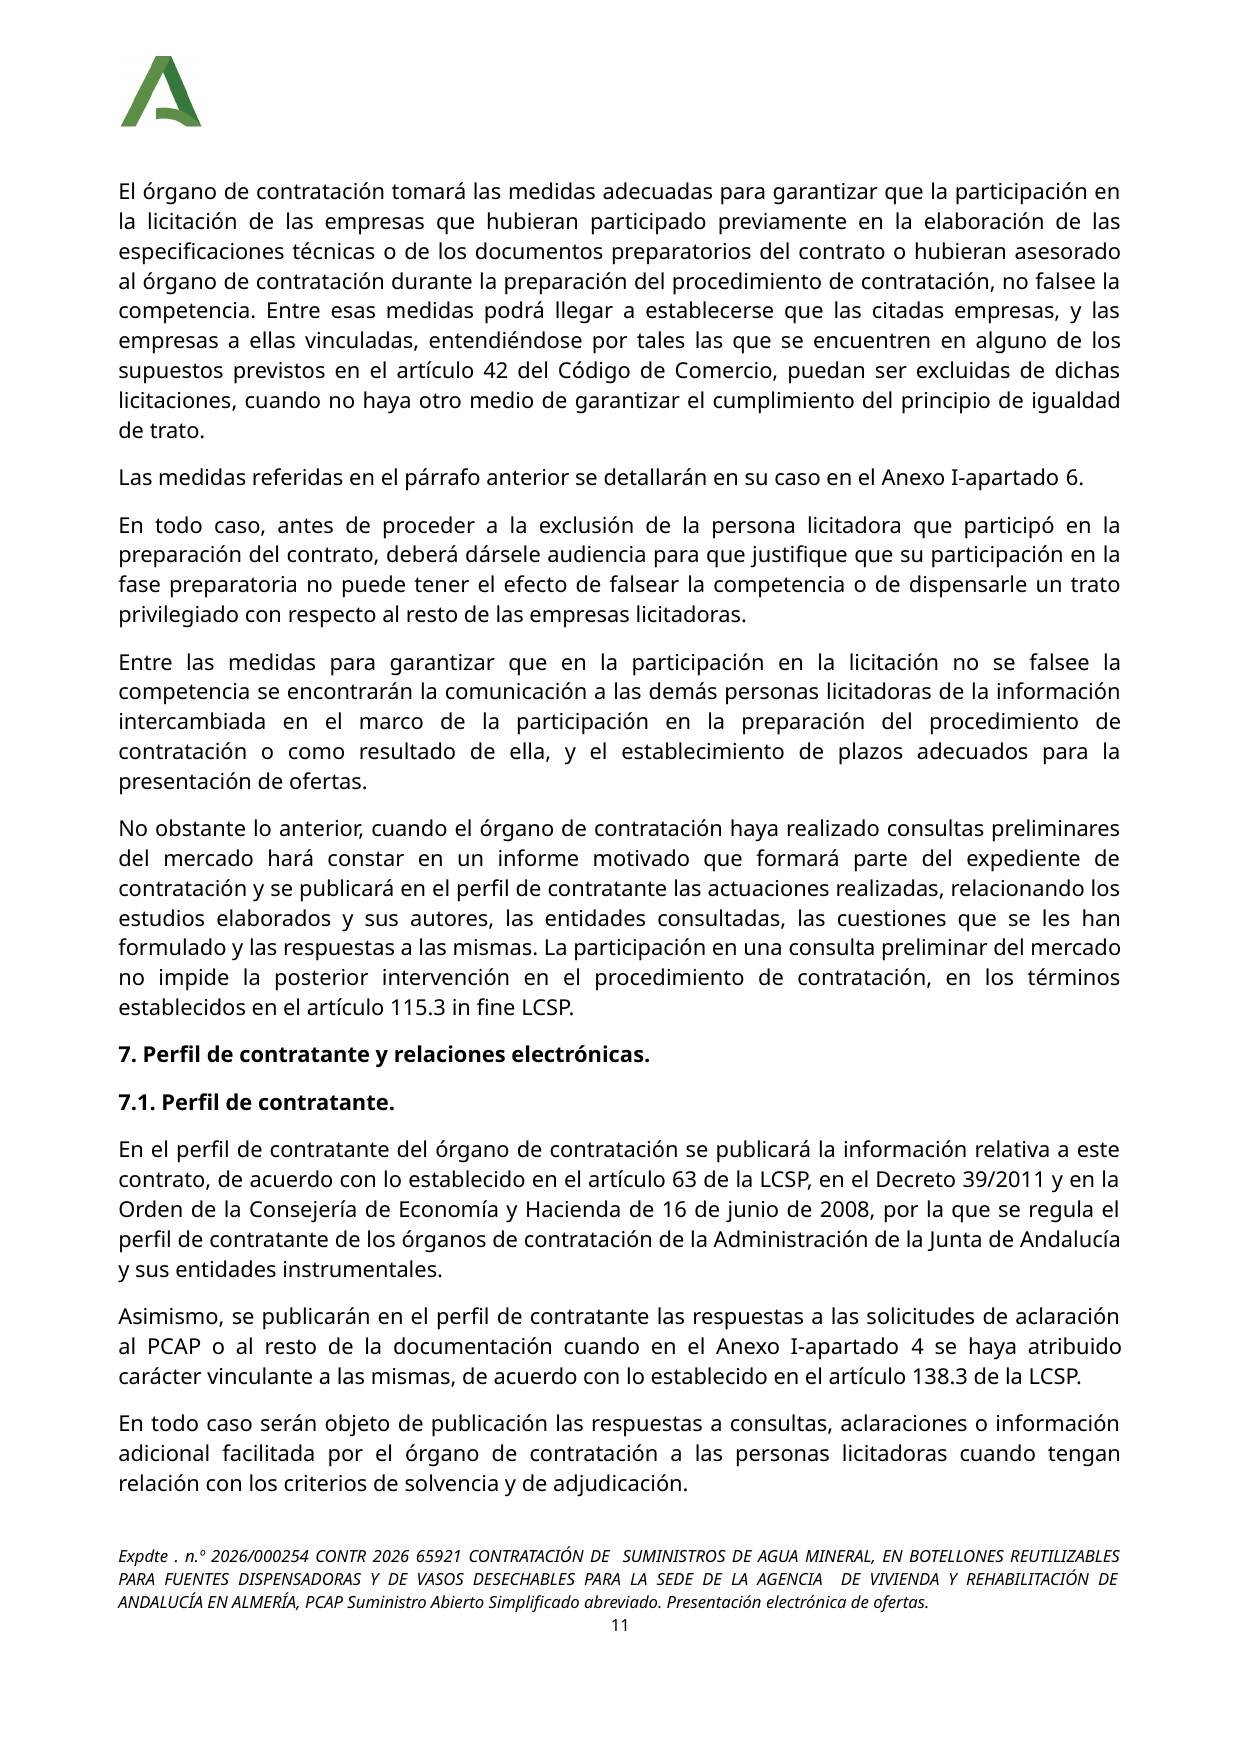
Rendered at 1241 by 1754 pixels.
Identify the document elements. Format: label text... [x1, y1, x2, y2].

text En todo caso serán objeto de publicación las respuestas a consultas, aclaraciones o información adicional facilitada por el órgano de contratación a las personas licitadoras cuando tengan relación con los criterios de solvencia y de adjudicación. [118, 1408, 1122, 1498]
subtitle 7.1. Perfil de contratante. [118, 1087, 1122, 1117]
text No obstante lo anterior, cuando el órgano de contratación haya realizado consultas preliminares del mercado hará constar en un informe motivado que formará parte del expediente de contratación y se publicará en el perfil de contratante las actuaciones realizadas, relacionando los estudios elaborados y sus autores, las entidades consultadas, las cuestiones que se les han formulado y las respuestas a las mismas. La participación en una consulta preliminar del mercado no impide la posterior intervención en el procedimiento de contratación, en los términos establecidos en el artículo 115.3 in fine LCSP. [118, 813, 1122, 1022]
text Asimismo, se publicarán en el perfil de contratante las respuestas a las solicitudes de aclaración al PCAP o al resto de la documentación cuando en el Anexo I-apartado 4 se haya atribuido carácter vinculante a las mismas, de acuerdo con lo establecido en el artículo 138.3 de la LCSP. [118, 1301, 1122, 1391]
subtitle 7. Perfil de contratante y relaciones electrónicas. [118, 1039, 1122, 1069]
text Las medidas referidas en el párrafo anterior se detallarán en su caso en el Anexo I-apartado 6. [118, 462, 1122, 492]
text En todo caso, antes de proceder a la exclusión de la persona licitadora que participó en la preparación del contrato, deberá dársele audiencia para que justifique que su participación en la fase preparatoria no puede tener el efecto de falsear la competencia o de dispensarle un trato privilegiado con respecto al resto de las empresas licitadoras. [118, 510, 1122, 629]
text Entre las medidas para garantizar que en la participación en la licitación no se falsee la competencia se encontrarán la comunicación a las demás personas licitadoras de la información intercambiada en el marco de la participación en la preparación del procedimiento de contratación o como resultado de ella, y el establecimiento de plazos adecuados para la presentación de ofertas. [118, 647, 1122, 796]
picture [116, 52, 205, 131]
text El órgano de contratación tomará las medidas adecuadas para garantizar que la participación en la licitación de las empresas que hubieran participado previamente en la elaboración de las especificaciones técnicas o de los documentos preparatorios del contrato o hubieran asesorado al órgano de contratación durante la preparación del procedimiento de contratación, no falsee la competencia. Entre esas medidas podrá llegar a establecerse que las citadas empresas, y las empresas a ellas vinculadas, entendiéndose por tales las que se encuentren en alguno de los supuestos previstos en el artículo 42 del Código de Comercio, puedan ser excluidas de dichas licitaciones, cuando no haya otro medio de garantizar el cumplimiento del principio de igualdad de trato. [118, 176, 1122, 444]
text En el perfil de contratante del órgano de contratación se publicará la información relativa a este contrato, de acuerdo con lo establecido en el artículo 63 de la LCSP, en el Decreto 39/2011 y en la Orden de la Consejería de Economía y Hacienda de 16 de junio de 2008, por la que se regula el perfil de contratante de los órganos de contratación de la Administración de la Junta de Andalucía y sus entidades instrumentales. [118, 1134, 1122, 1283]
